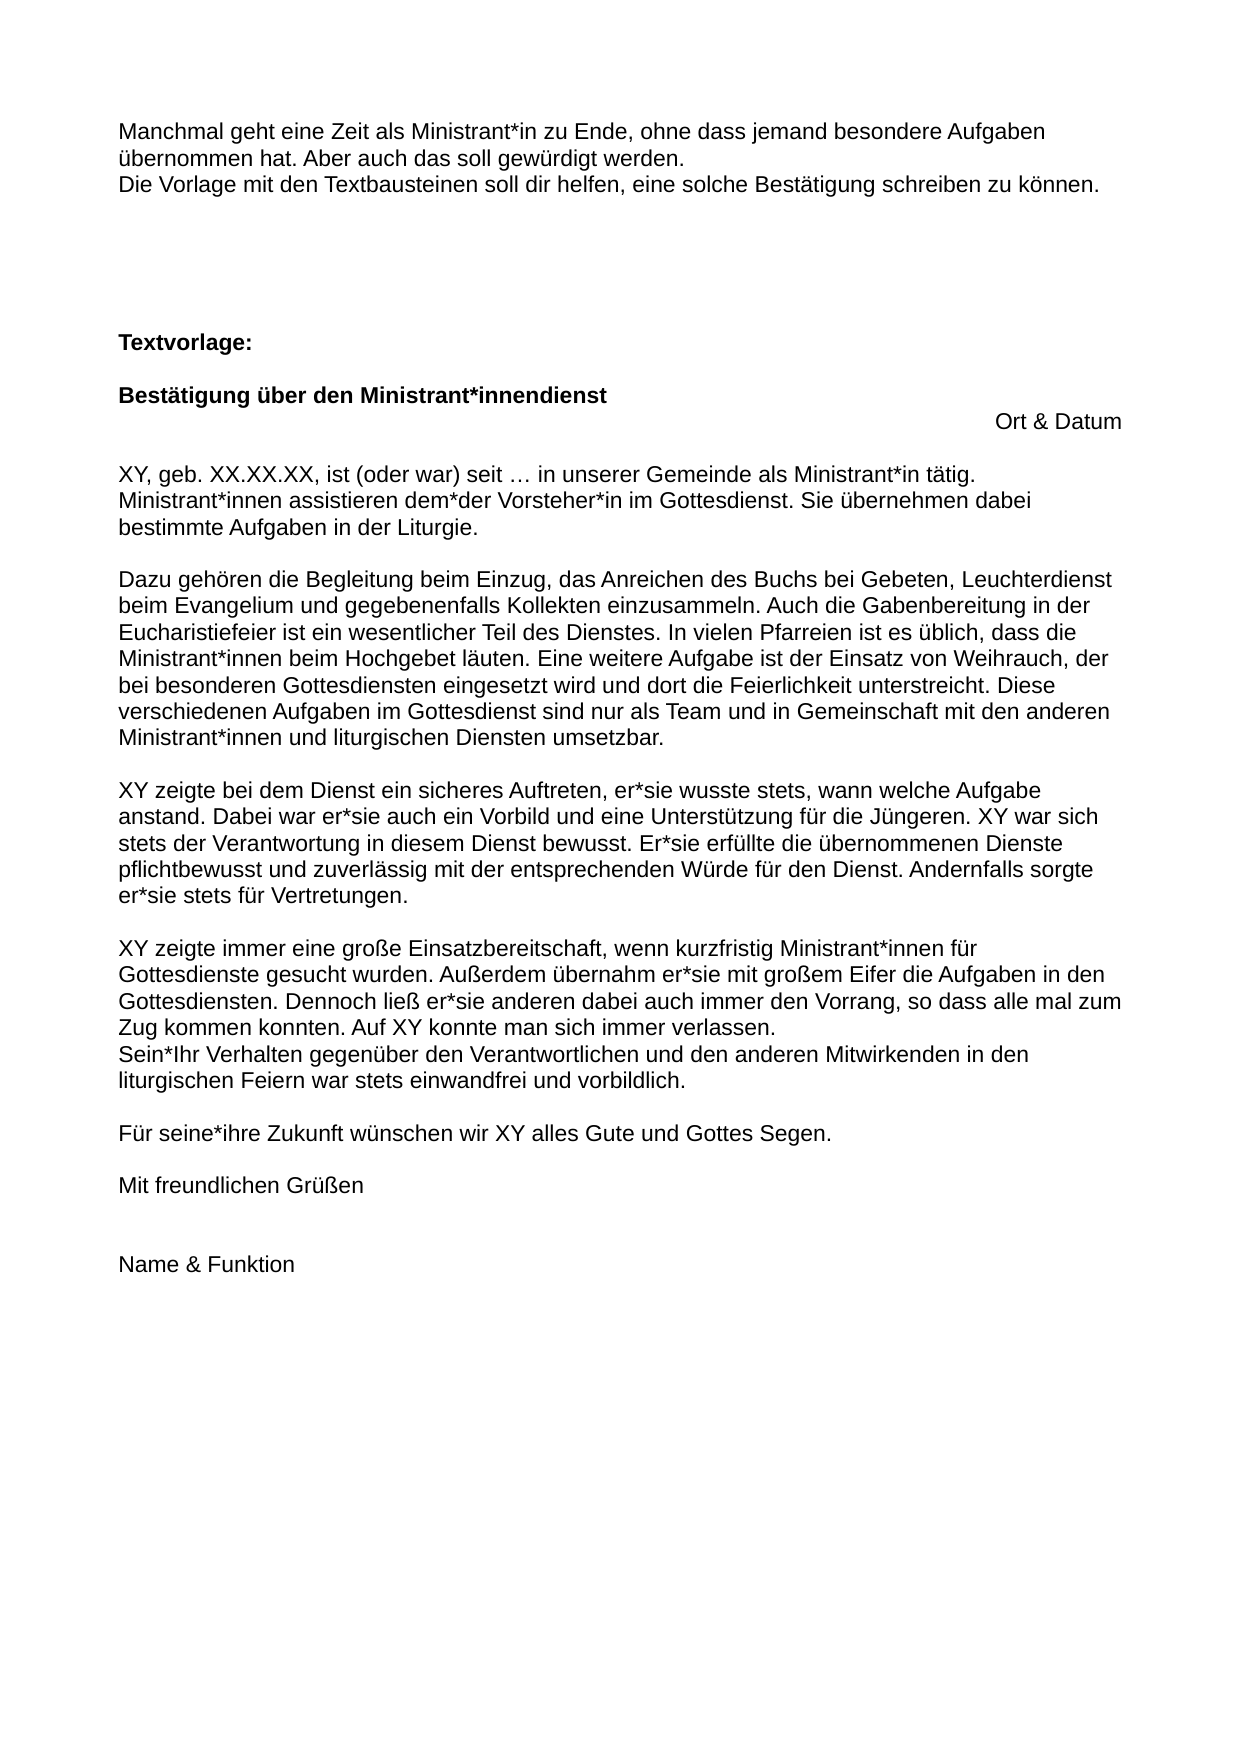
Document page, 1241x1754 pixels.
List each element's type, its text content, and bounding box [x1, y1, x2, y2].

text Manchmal geht eine Zeit als Ministrant*in zu Ende, ohne dass jemand besondere Aufgaben übernommen hat. Aber auch das soll gewürdigt werden. [118, 118, 1122, 171]
text XY, geb. XX.XX.XX, ist (oder war) seit … in unserer Gemeinde als Ministrant*in tätig. Ministrant*innen assistieren dem*der Vorsteher*in im Gottesdienst. Sie übernehmen dabei bestimmte Aufgaben in der Liturgie. [118, 461, 1122, 540]
text XY zeigte immer eine große Einsatzbereitschaft, wenn kurzfristig Ministrant*innen für Gottesdienste gesucht wurden. Außerdem übernahm er*sie mit großem Eifer die Aufgaben in den Gottesdiensten. Dennoch ließ er*sie anderen dabei auch immer den Vorrang, so dass alle mal zum Zug kommen konnten. Auf XY konnte man sich immer verlassen. [118, 935, 1122, 1041]
text Sein*Ihr Verhalten gegenüber den Verantwortlichen und den anderen Mitwirkenden in den liturgischen Feiern war stets einwandfrei und vorbildlich. [118, 1041, 1122, 1093]
text Für seine*ihre Zukunft wünschen wir XY alles Gute und Gottes Segen. [118, 1119, 1122, 1146]
text Die Vorlage mit den Textbausteinen soll dir helfen, eine solche Bestätigung schreiben zu können. [118, 171, 1122, 197]
text Mit freundlichen Grüßen [118, 1172, 1122, 1199]
text Bestätigung über den Ministrant*innendienst [118, 382, 1122, 408]
text XY zeigte bei dem Dienst ein sicheres Auftreten, er*sie wusste stets, wann welche Aufgabe anstand. Dabei war er*sie auch ein Vorbild und eine Unterstützung für die Jüngeren. XY war sich stets der Verantwortung in diesem Dienst bewusst. Er*sie erfüllte die übernommenen Dienste pflichtbewusst und zuverlässig mit der entsprechenden Würde für den Dienst. Andernfalls sorgte er*sie stets für Vertretungen. [118, 777, 1122, 909]
text Name & Funktion [118, 1251, 1122, 1278]
text Dazu gehören die Begleitung beim Einzug, das Anreichen des Buchs bei Gebeten, Leuchterdienst beim Evangelium und gegebenenfalls Kollekten einzusammeln. Auch die Gabenbereitung in der Eucharistiefeier ist ein wesentlicher Teil des Dienstes. In vielen Pfarreien ist es üblich, dass die Ministrant*innen beim Hochgebet läuten. Eine weitere Aufgabe ist der Einsatz von Weihrauch, der bei besonderen Gottesdiensten eingesetzt wird und dort die Feierlichkeit unterstreicht. Diese verschiedenen Aufgaben im Gottesdienst sind nur als Team und in Gemeinschaft mit den anderen Ministrant*innen und liturgischen Diensten umsetzbar. [118, 566, 1122, 751]
text Textvorlage: [118, 329, 1122, 355]
text Ort & Datum [118, 408, 1122, 434]
